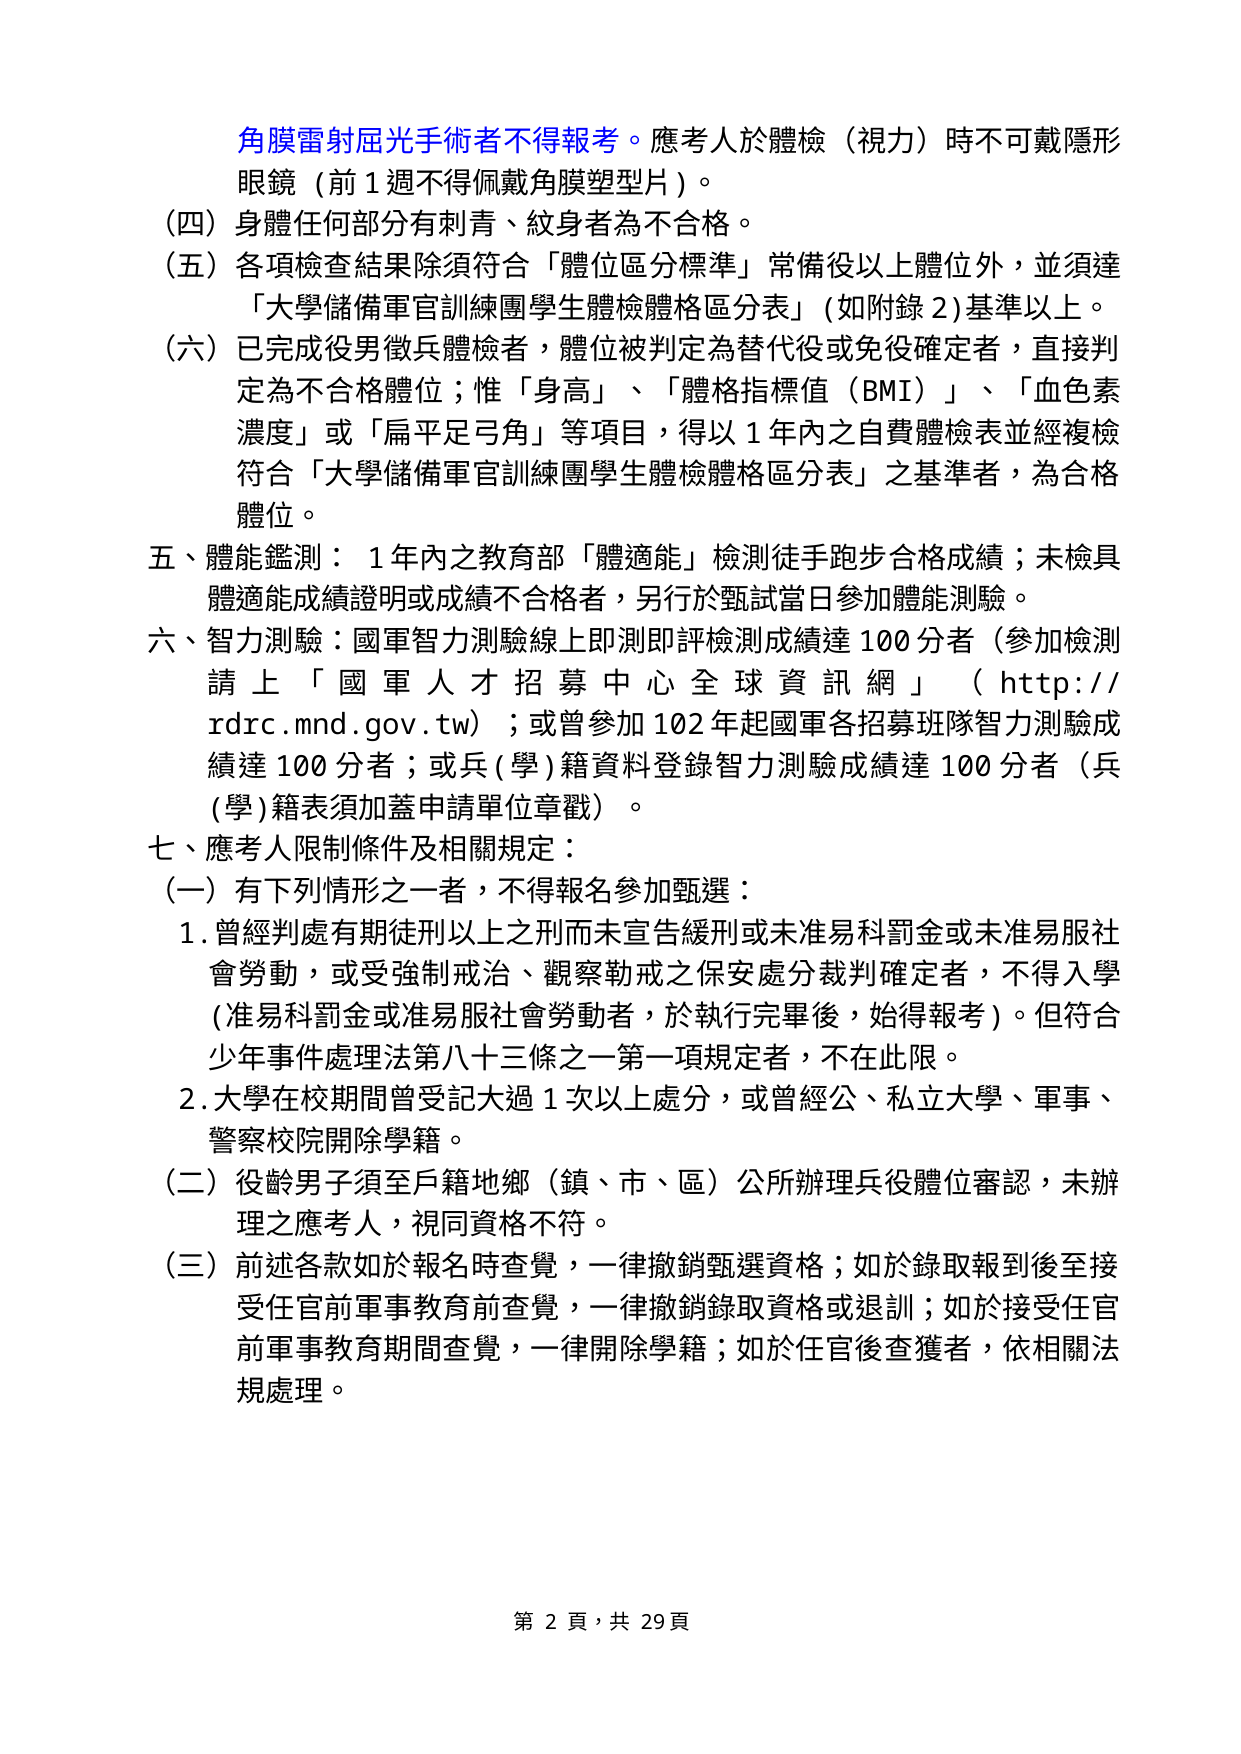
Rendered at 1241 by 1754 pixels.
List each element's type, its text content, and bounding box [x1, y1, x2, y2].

text 七、應考人限制條件及相關規定： [147, 826, 1122, 868]
text 2.大學在校期間曾受記大過1次以上處分，或曾經公、私立大學、軍事、警察校院開除學籍。 [178, 1076, 1122, 1160]
text （一）有下列情形之一者，不得報名參加甄選： [147, 868, 1122, 910]
text 六、智力測驗：國軍智力測驗線上即測即評檢測成績達100分者（參加檢測請上「國軍人才招募中心全球資訊網」（http://rdrc.mnd.gov.tw）；或曾參加102年起國軍各招募班隊智力測驗成績達100分者；或兵(學)籍資料登錄智力測驗成績達100分者（兵(學)籍表須加蓋申請單位章戳）。 [147, 618, 1122, 826]
text （五）各項檢查結果除須符合「體位區分標準」常備役以上體位外，並須達「大學儲備軍官訓練團學生體檢體格區分表」(如附錄2)基準以上。 [147, 243, 1122, 326]
text （六）已完成役男徵兵體檢者，體位被判定為替代役或免役確定者，直接判定為不合格體位；惟「身高」、「體格指標值（BMI）」、「血色素濃度」或「扁平足弓角」等項目，得以1年內之自費體檢表並經複檢符合「大學儲備軍官訓練團學生體檢體格區分表」之基準者，為合格體位。 [147, 326, 1122, 535]
text 角膜雷射屈光手術者不得報考。應考人於體檢（視力）時不可戴隱形眼鏡 (前1週不得佩戴角膜塑型片)。 [147, 118, 1122, 201]
text （四）身體任何部分有刺青、紋身者為不合格。 [147, 201, 1122, 243]
text （二）役齡男子須至戶籍地鄉（鎮、市、區）公所辦理兵役體位審認，未辦理之應考人，視同資格不符。 [147, 1160, 1122, 1243]
text 五、體能鑑測： 1年內之教育部「體適能」檢測徒手跑步合格成績；未檢具體適能成績證明或成績不合格者，另行於甄試當日參加體能測驗。 [147, 535, 1122, 618]
text 1.曾經判處有期徒刑以上之刑而未宣告緩刑或未准易科罰金或未准易服社會勞動，或受強制戒治、觀察勒戒之保安處分裁判確定者，不得入學(准易科罰金或准易服社會勞動者，於執行完畢後，始得報考)。但符合少年事件處理法第八十三條之一第一項規定者，不在此限。 [178, 910, 1122, 1076]
text （三）前述各款如於報名時查覺，一律撤銷甄選資格；如於錄取報到後至接受任官前軍事教育前查覺，一律撤銷錄取資格或退訓；如於接受任官前軍事教育期間查覺，一律開除學籍；如於任官後查獲者，依相關法規處理。 [147, 1243, 1122, 1410]
